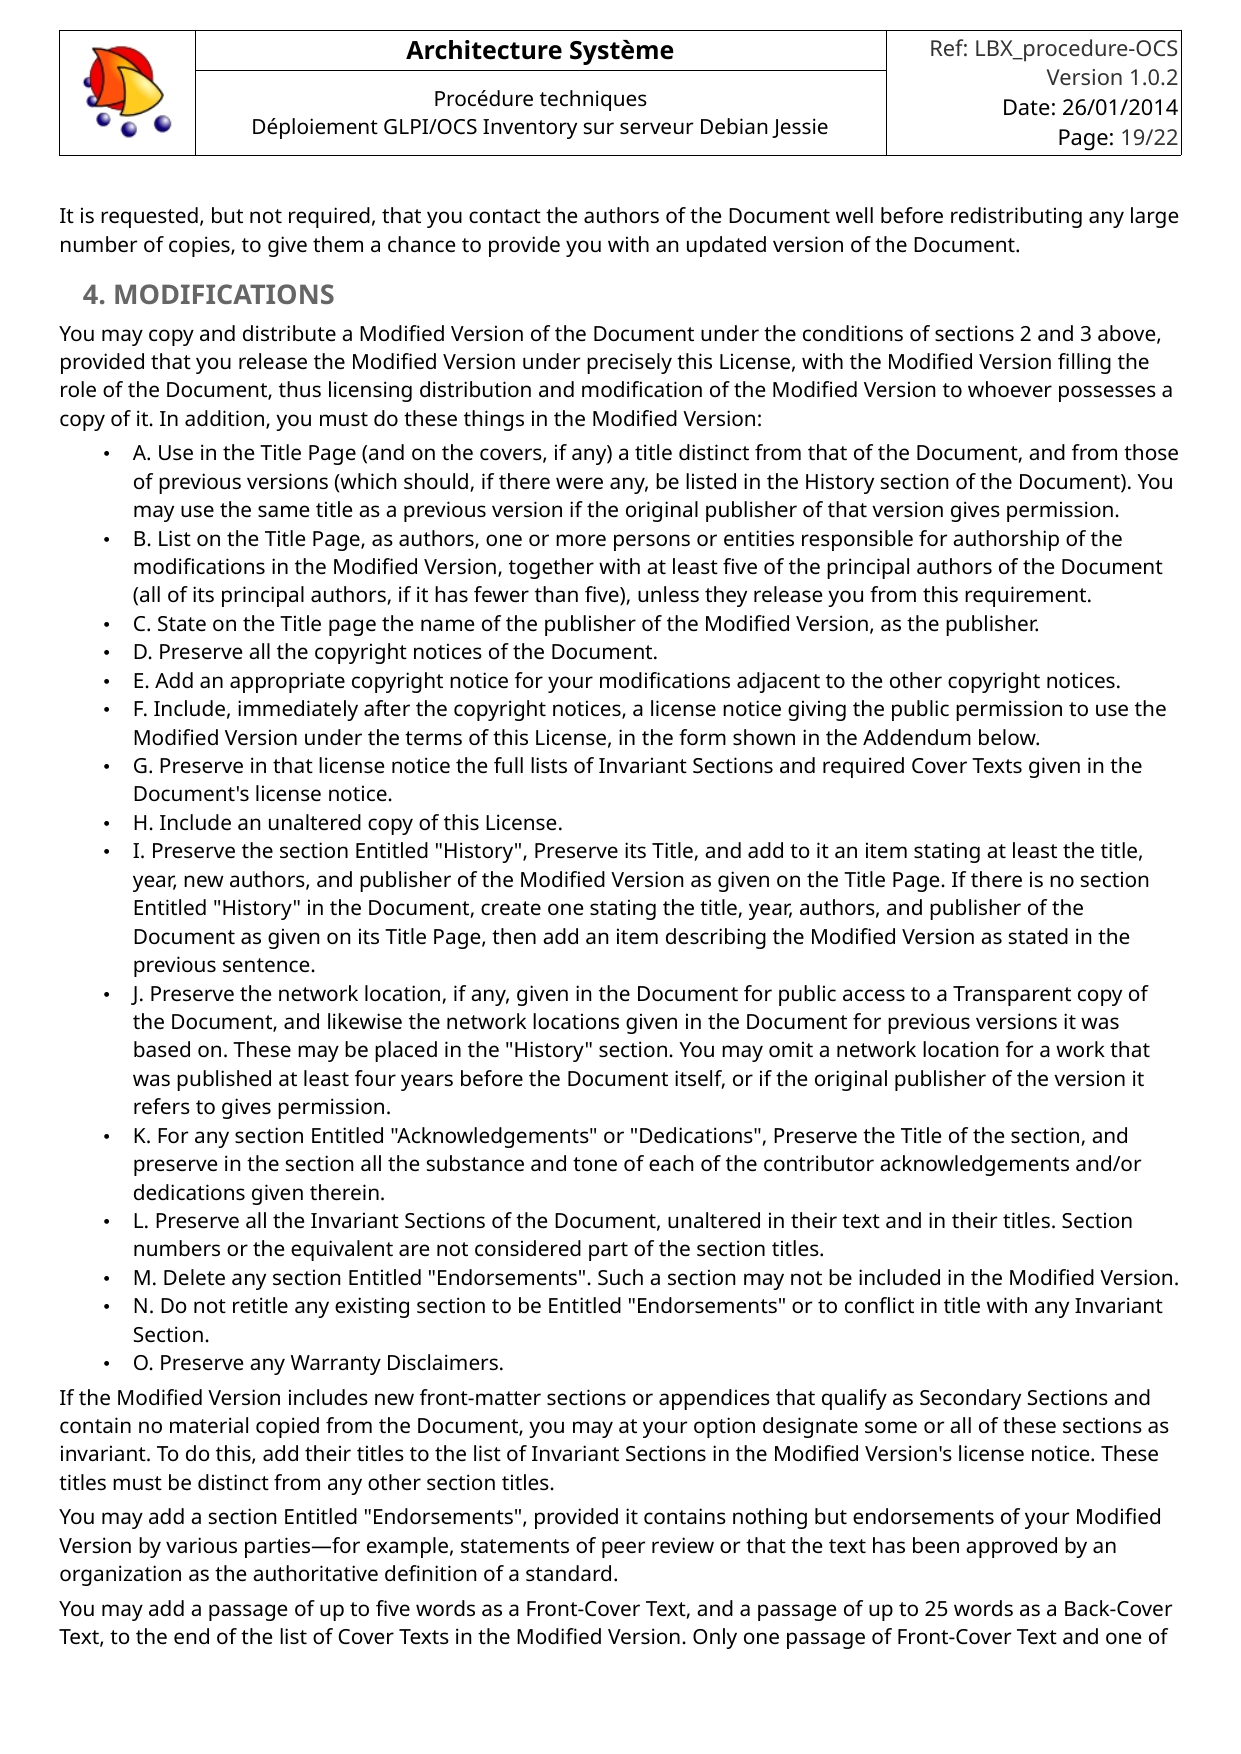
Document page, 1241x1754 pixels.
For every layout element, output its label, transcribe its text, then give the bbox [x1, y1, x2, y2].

list K. For any section Entitled "Acknowledgements" or "Dedications", Preserve the Title of the section, and preserve in the section all the substance and tone of each of the contributor acknowledgements and/or dedications given therein. [103, 1121, 1181, 1206]
list J. Preserve the network location, if any, given in the Document for public access to a Transparent copy of the Document, and likewise the network locations given in the Document for previous versions it was based on. These may be placed in the "History" section. You may omit a network location for a work that was published at least four years before the Document itself, or if the original publisher of the version it refers to gives permission. [103, 979, 1181, 1121]
text You may copy and distribute a Modified Version of the Document under the conditions of sections 2 and 3 above, provided that you release the Modified Version under precisely this License, with the Modified Version filling the role of the Document, thus licensing distribution and modification of the Modified Version to whoever possesses a copy of it. In addition, you must do these things in the Modified Version: [59, 319, 1181, 432]
list D. Preserve all the copyright notices of the Document. [103, 637, 1181, 666]
list M. Delete any section Entitled "Endorsements". Such a section may not be included in the Modified Version. [103, 1263, 1181, 1291]
picture [79, 44, 175, 140]
text It is requested, but not required, that you contact the authors of the Document well before redistributing any large number of copies, to give them a chance to provide you with an updated version of the Document. [59, 201, 1181, 258]
list I. Preserve the section Entitled "History", Preserve its Title, and add to it an item stating at least the title, year, new authors, and publisher of the Modified Version as given on the Title Page. If there is no section Entitled "History" in the Document, create one stating the title, year, authors, and publisher of the Document as given on its Title Page, then add an item describing the Modified Version as stated in the previous sentence. [103, 836, 1181, 979]
list F. Include, immediately after the copyright notices, a license notice giving the public permission to use the Modified Version under the terms of this License, in the form shown in the Addendum below. [103, 694, 1181, 751]
list N. Do not retitle any existing section to be Entitled "Endorsements" or to conflict in title with any Invariant Section. [103, 1291, 1181, 1348]
list A. Use in the Title Page (and on the covers, if any) a title distinct from that of the Document, and from those of previous versions (which should, if there were any, be listed in the History section of the Document). You may use the same title as a previous version if the original publisher of that version gives permission. [103, 438, 1181, 524]
list B. List on the Title Page, as authors, one or more persons or entities responsible for authorship of the modifications in the Modified Version, together with at least five of the principal authors of the Document (all of its principal authors, if it has fewer than five), unless they release you from this requirement. [103, 524, 1181, 609]
list C. State on the Title page the name of the publisher of the Modified Version, as the publisher. [103, 609, 1181, 637]
list L. Preserve all the Invariant Sections of the Document, unaltered in their text and in their titles. Section numbers or the equivalent are not considered part of the section titles. [103, 1206, 1181, 1263]
text If the Modified Version includes new front-matter sections or appendices that qualify as Secondary Sections and contain no material copied from the Document, you may at your option designate some or all of these sections as invariant. To do this, add their titles to the list of Invariant Sections in the Modified Version's license notice. These titles must be distinct from any other section titles. [59, 1383, 1181, 1496]
list O. Preserve any Warranty Disclaimers. [103, 1348, 1181, 1377]
list H. Include an unaltered copy of this License. [103, 808, 1181, 836]
text You may add a passage of up to five words as a Front-Cover Text, and a passage of up to 25 words as a Back-Cover Text, to the end of the list of Cover Texts in the Modified Version. Only one passage of Front-Cover Text and one of [59, 1594, 1181, 1651]
text You may add a section Entitled "Endorsements", provided it contains nothing but endorsements of your Modified Version by various parties—for example, statements of peer review or that the text has been approved by an organization as the authoritative definition of a standard. [59, 1502, 1181, 1588]
list G. Preserve in that license notice the full lists of Invariant Sections and required Cover Texts given in the Document's license notice. [103, 751, 1181, 808]
list E. Add an appropriate copyright notice for your modifications adjacent to the other copyright notices. [103, 666, 1181, 694]
subtitle 4. MODIFICATIONS [83, 276, 1181, 313]
